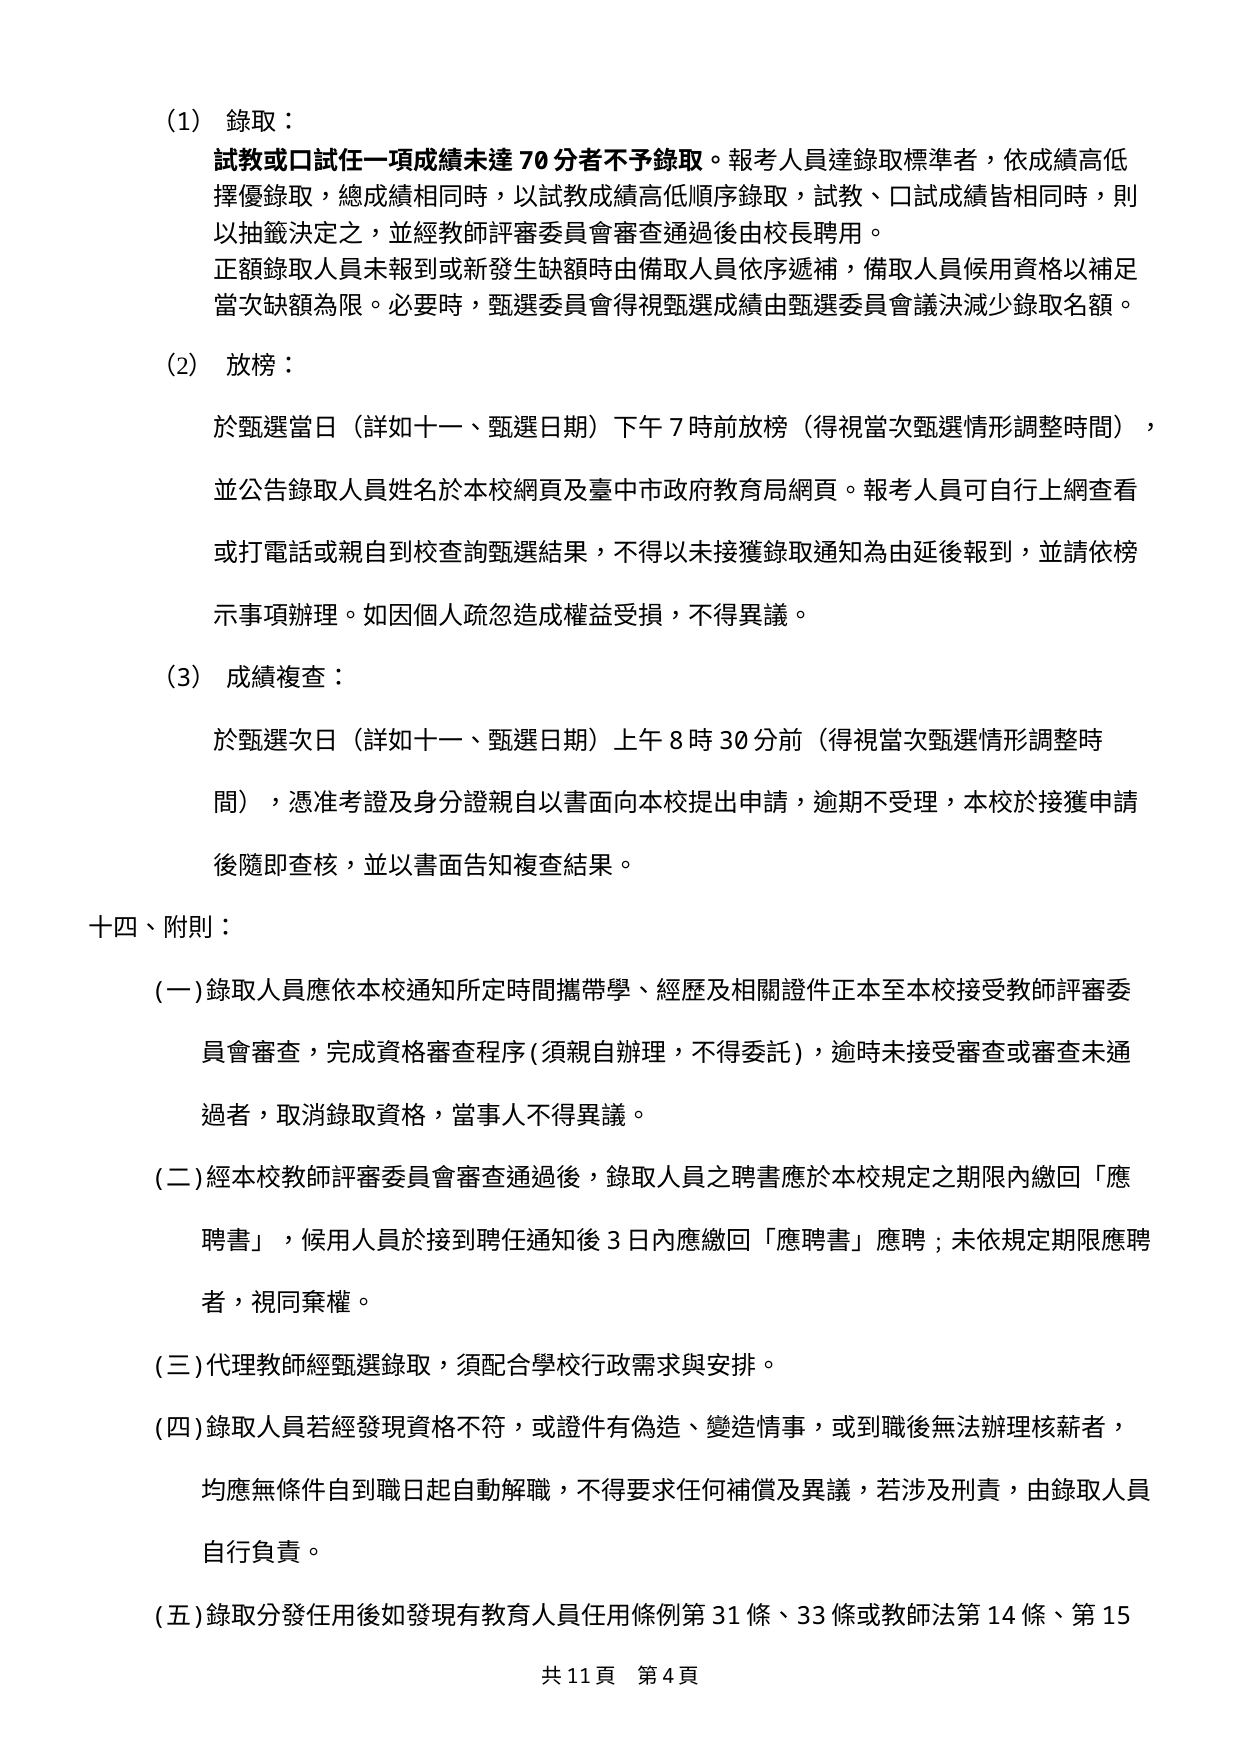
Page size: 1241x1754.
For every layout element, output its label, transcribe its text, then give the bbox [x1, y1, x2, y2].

list 成績複查： [151, 634, 1152, 697]
text (一)錄取人員應依本校通知所定時間攜帶學、經歷及相關證件正本至本校接受教師評審委員會審查，完成資格審查程序(須親自辦理，不得委託)，逾時未接受審查或審查未通過者，取消錄取資格，當事人不得異議。 [151, 947, 1152, 1134]
text 十四、附則： [89, 884, 1152, 947]
text (二)經本校教師評審委員會審查通過後，錄取人員之聘書應於本校規定之期限內繳回「應聘書」，候用人員於接到聘任通知後3日內應繳回「應聘書」應聘﹔未依規定期限應聘者，視同棄權。 [151, 1134, 1152, 1322]
list 錄取： [151, 78, 1152, 141]
text (三)代理教師經甄選錄取，須配合學校行政需求與安排。 [151, 1322, 1152, 1384]
text 正額錄取人員未報到或新發生缺額時由備取人員依序遞補，備取人員候用資格以補足當次缺額為限。必要時，甄選委員會得視甄選成績由甄選委員會議決減少錄取名額。 [214, 249, 1152, 322]
text 於甄選當日（詳如十一、甄選日期）下午7時前放榜（得視當次甄選情形調整時間），並公告錄取人員姓名於本校網頁及臺中市政府教育局網頁。報考人員可自行上網查看或打電話或親自到校查詢甄選結果，不得以未接獲錄取通知為由延後報到，並請依榜示事項辦理。如因個人疏忽造成權益受損，不得異議。 [214, 384, 1152, 634]
text 試教或口試任一項成績未達70分者不予錄取。報考人員達錄取標準者，依成績高低擇優錄取，總成績相同時，以試教成績高低順序錄取，試教、口試成績皆相同時，則以抽籤決定之，並經教師評審委員會審查通過後由校長聘用。 [214, 141, 1152, 249]
text (五)錄取分發任用後如發現有教育人員任用條例第31條、33條或教師法第14條、第15 [151, 1572, 1152, 1634]
text 於甄選次日（詳如十一、甄選日期）上午8時30分前（得視當次甄選情形調整時間），憑准考證及身分證親自以書面向本校提出申請，逾期不受理，本校於接獲申請後隨即查核，並以書面告知複查結果。 [214, 697, 1152, 884]
list 放榜： [151, 322, 1152, 384]
text (四)錄取人員若經發現資格不符，或證件有偽造、變造情事，或到職後無法辦理核薪者，均應無條件自到職日起自動解職，不得要求任何補償及異議，若涉及刑責，由錄取人員自行負責。 [151, 1384, 1152, 1572]
